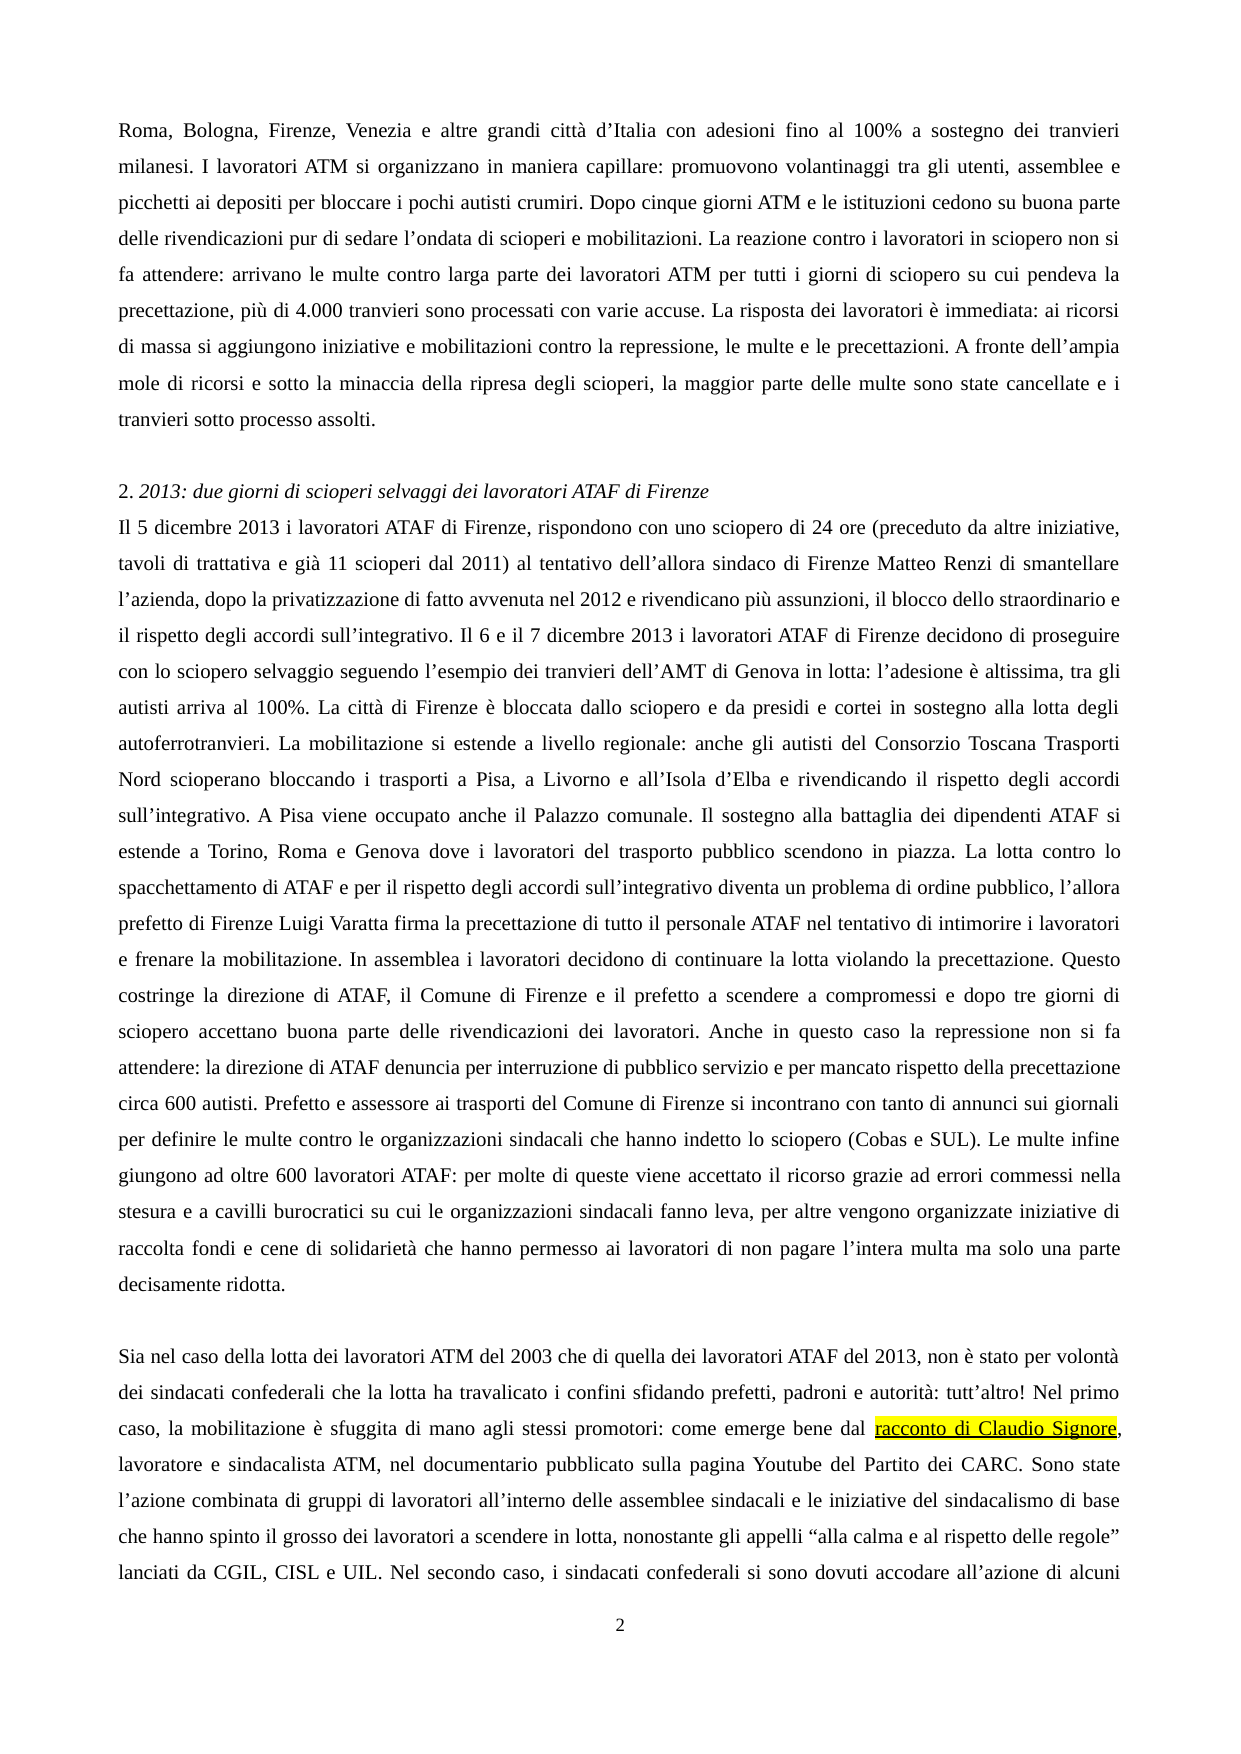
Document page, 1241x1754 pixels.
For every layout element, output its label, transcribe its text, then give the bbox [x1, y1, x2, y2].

text Roma, Bologna, Firenze, Venezia e altre grandi città d’Italia con adesioni fino al 100% a sostegno dei tranvieri milanesi. I lavoratori ATM si organizzano in maniera capillare: promuovono volantinaggi tra gli utenti, assemblee e picchetti ai depositi per bloccare i pochi autisti crumiri. Dopo cinque giorni ATM e le istituzioni cedono su buona parte delle rivendicazioni pur di sedare l’ondata di scioperi e mobilitazioni. La reazione contro i lavoratori in sciopero non si fa attendere: arrivano le multe contro larga parte dei lavoratori ATM per tutti i giorni di sciopero su cui pendeva la precettazione, più di 4.000 tranvieri sono processati con varie accuse. La risposta dei lavoratori è immediata: ai ricorsi di massa si aggiungono iniziative e mobilitazioni contro la repressione, le multe e le precettazioni. A fronte dell’ampia mole di ricorsi e sotto la minaccia della ripresa degli scioperi, la maggior parte delle multe sono state cancellate e i tranvieri sotto processo assolti. [118, 118, 1122, 431]
text 2. 2013: due giorni di scioperi selvaggi dei lavoratori ATAF di Firenze [118, 478, 1122, 503]
text Sia nel caso della lotta dei lavoratori ATM del 2003 che di quella dei lavoratori ATAF del 2013, non è stato per volontà dei sindacati confederali che la lotta ha travalicato i confini sfidando prefetti, padroni e autorità: tutt’altro! Nel primo caso, la mobilitazione è sfuggita di mano agli stessi promotori: come emerge bene dal racconto di Claudio Signore, lavoratore e sindacalista ATM, nel documentario pubblicato sulla pagina Youtube del Partito dei CARC. Sono state l’azione combinata di gruppi di lavoratori all’interno delle assemblee sindacali e le iniziative del sindacalismo di base che hanno spinto il grosso dei lavoratori a scendere in lotta, nonostante gli appelli “alla calma e al rispetto delle regole” lanciati da CGIL, CISL e UIL. Nel secondo caso, i sindacati confederali si sono dovuti accodare all’azione di alcuni [118, 1343, 1122, 1584]
text Il 5 dicembre 2013 i lavoratori ATAF di Firenze, rispondono con uno sciopero di 24 ore (preceduto da altre iniziative, tavoli di trattativa e già 11 scioperi dal 2011) al tentativo dell’allora sindaco di Firenze Matteo Renzi di smantellare l’azienda, dopo la privatizzazione di fatto avvenuta nel 2012 e rivendicano più assunzioni, il blocco dello straordinario e il rispetto degli accordi sull’integrativo. Il 6 e il 7 dicembre 2013 i lavoratori ATAF di Firenze decidono di proseguire con lo sciopero selvaggio seguendo l’esempio dei tranvieri dell’AMT di Genova in lotta: l’adesione è altissima, tra gli autisti arriva al 100%. La città di Firenze è bloccata dallo sciopero e da presidi e cortei in sostegno alla lotta degli autoferrotranvieri. La mobilitazione si estende a livello regionale: anche gli autisti del Consorzio Toscana Trasporti Nord scioperano bloccando i trasporti a Pisa, a Livorno e all’Isola d’Elba e rivendicando il rispetto degli accordi sull’integrativo. A Pisa viene occupato anche il Palazzo comunale. Il sostegno alla battaglia dei dipendenti ATAF si estende a Torino, Roma e Genova dove i lavoratori del trasporto pubblico scendono in piazza. La lotta contro lo spacchettamento di ATAF e per il rispetto degli accordi sull’integrativo diventa un problema di ordine pubblico, l’allora prefetto di Firenze Luigi Varatta firma la precettazione di tutto il personale ATAF nel tentativo di intimorire i lavoratori e frenare la mobilitazione. In assemblea i lavoratori decidono di continuare la lotta violando la precettazione. Questo costringe la direzione di ATAF, il Comune di Firenze e il prefetto a scendere a compromessi e dopo tre giorni di sciopero accettano buona parte delle rivendicazioni dei lavoratori. Anche in questo caso la repressione non si fa attendere: la direzione di ATAF denuncia per interruzione di pubblico servizio e per mancato rispetto della precettazione circa 600 autisti. Prefetto e assessore ai trasporti del Comune di Firenze si incontrano con tanto di annunci sui giornali per definire le multe contro le organizzazioni sindacali che hanno indetto lo sciopero (Cobas e SUL). Le multe infine giungono ad oltre 600 lavoratori ATAF: per molte di queste viene accettato il ricorso grazie ad errori commessi nella stesura e a cavilli burocratici su cui le organizzazioni sindacali fanno leva, per altre vengono organizzate iniziative di raccolta fondi e cene di solidarietà che hanno permesso ai lavoratori di non pagare l’intera multa ma solo una parte decisamente ridotta. [118, 514, 1122, 1296]
